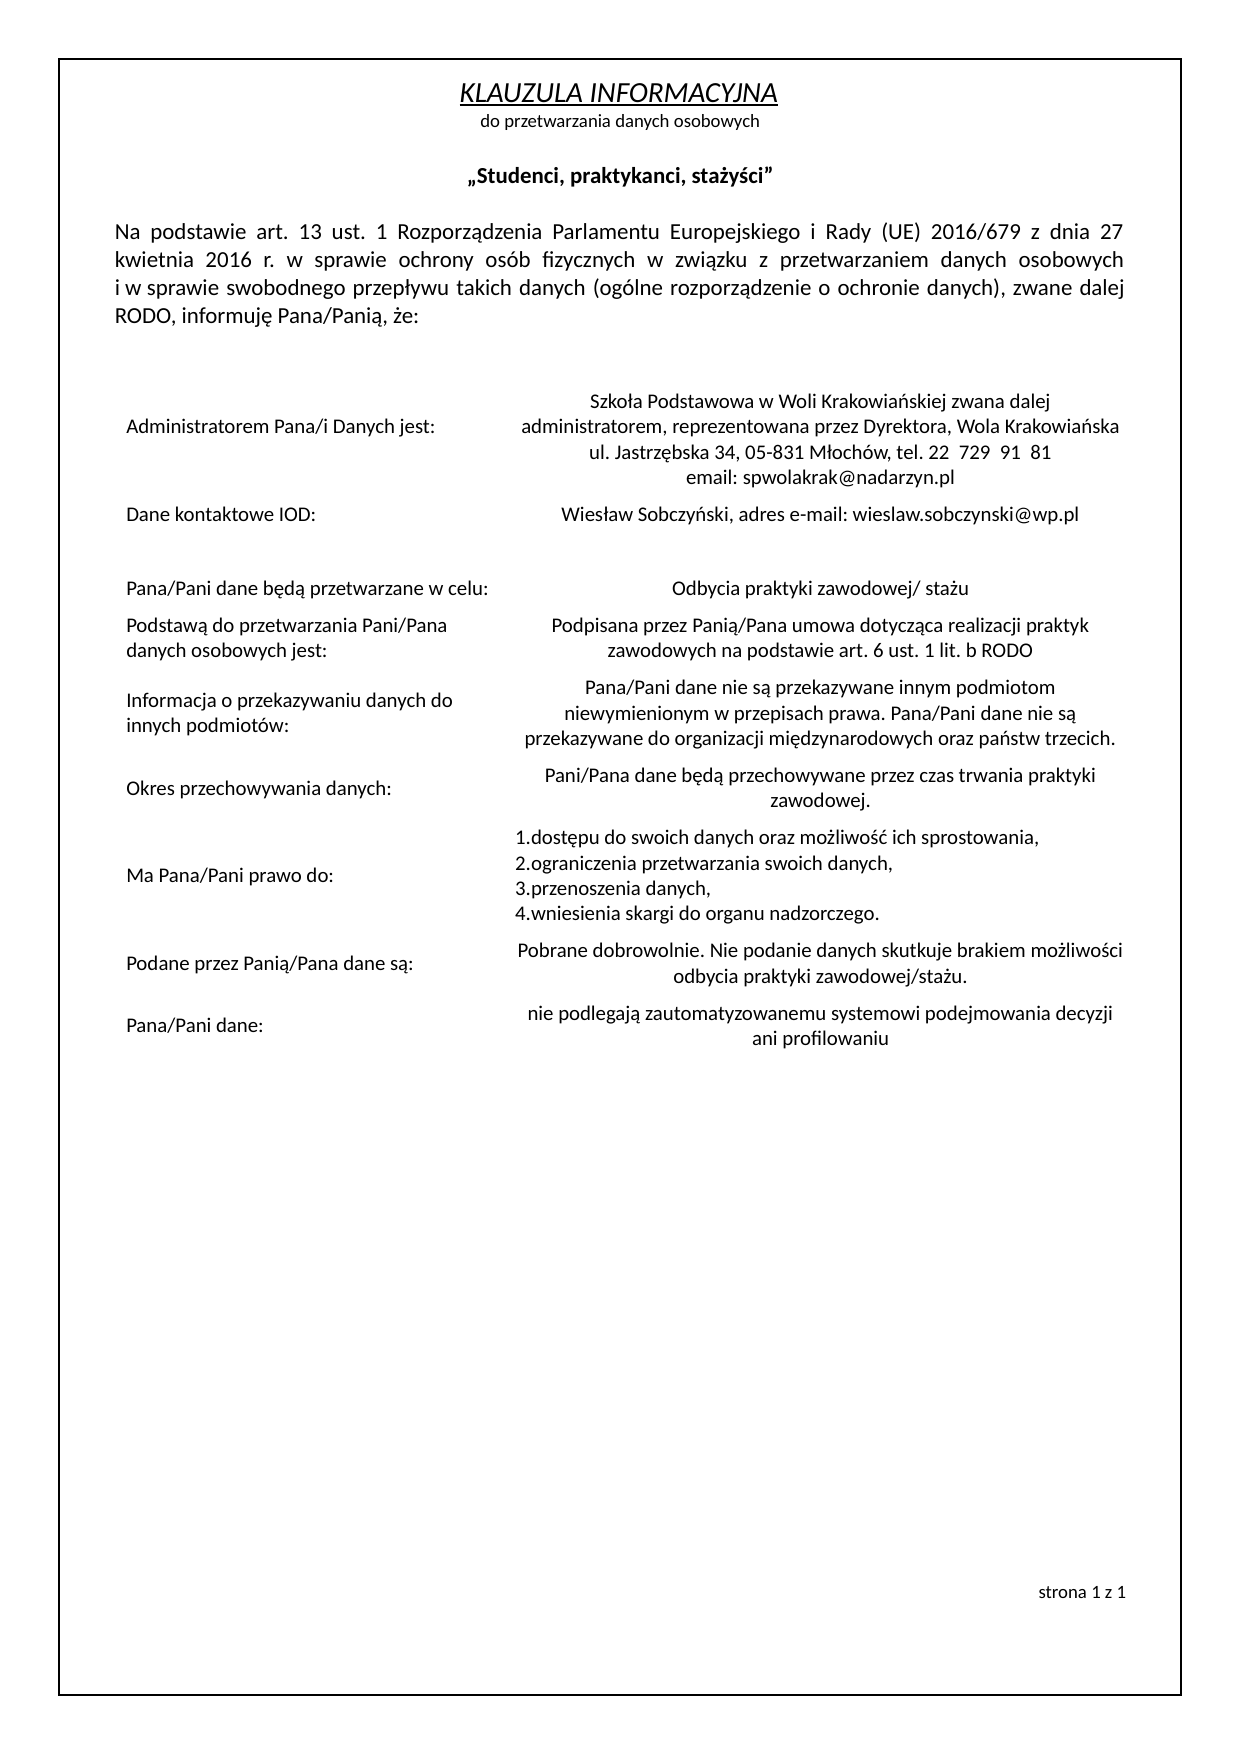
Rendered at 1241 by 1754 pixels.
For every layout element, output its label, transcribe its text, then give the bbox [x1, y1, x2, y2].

table_cell Podstawą do przetwarzania Pani/Pana danych osobowych jest: [120, 606, 509, 669]
table_header Szkoła Podstawowa w Woli Krakowiańskiej zwana dalej administratorem, reprezentowana przez Dyrektora, Wola Krakowiańska ul. Jastrzębska 34, 05-831 Młochów, tel. 22 729 91 81 email: spwolakrak@nadarzyn.pl [509, 357, 1131, 496]
table_cell Pani/Pana dane będą przechowywane przez czas trwania praktyki zawodowej. [509, 756, 1131, 819]
table_header Administratorem Pana/i Danych jest: [120, 357, 509, 496]
table_cell Pobrane dobrowolnie. Nie podanie danych skutkuje brakiem możliwości odbycia praktyki zawodowej/stażu. [509, 932, 1131, 994]
table_cell Dane kontaktowe IOD: [120, 496, 509, 533]
table_cell Okres przechowywania danych: [120, 756, 509, 819]
table_cell Informacja o przekazywaniu danych do innych podmiotów: [120, 669, 509, 756]
table_cell Pana/Pani dane nie są przekazywane innym podmiotom niewymienionym w przepisach prawa. Pana/Pani dane nie są przekazywane do organizacji międzynarodowych oraz państw trzecich. [509, 669, 1131, 756]
table_cell Pana/Pani dane będą przetwarzane w celu: [120, 570, 509, 606]
table_cell Pana/Pani dane: [120, 994, 509, 1056]
text KLAUZULA INFORMACYJNA do przetwarzania danych osobowych [114, 74, 1126, 132]
table_cell Podane przez Panią/Pana dane są: [120, 932, 509, 994]
table_cell Odbycia praktyki zawodowej/ stażu [509, 570, 1131, 606]
table_cell Podpisana przez Panią/Pana umowa dotycząca realizacji praktyk zawodowych na podstawie art. 6 ust. 1 lit. b RODO [509, 606, 1131, 669]
text Na podstawie art. 13 ust. 1 Rozporządzenia Parlamentu Europejskiego i Rady (UE) 2016/679 z dnia 27 kwietnia 2016 r. w sprawie ochrony osób fizycznych w związku z przetwarzaniem danych osobowych i w sprawie swobodnego przepływu takich danych (ogólne rozporządzenie o ochronie danych), zwane dalej RODO, informuję Pana/Panią, że: [114, 217, 1126, 329]
table_cell Wiesław Sobczyński, adres e-mail: wieslaw.sobczynski@wp.pl [509, 496, 1131, 533]
text „Studenci, praktykanci, stażyści” [114, 161, 1126, 189]
table_cell dostępu do swoich danych oraz możliwość ich sprostowania, ograniczenia przetwarzania swoich danych, przenoszenia danych, wniesienia skargi do organu nadzorczego. [509, 819, 1131, 932]
table_cell [120, 533, 509, 569]
table_cell Ma Pana/Pani prawo do: [120, 819, 509, 932]
table_cell nie podlegają zautomatyzowanemu systemowi podejmowania decyzji ani profilowaniu [509, 994, 1131, 1056]
table_cell [509, 533, 1131, 569]
